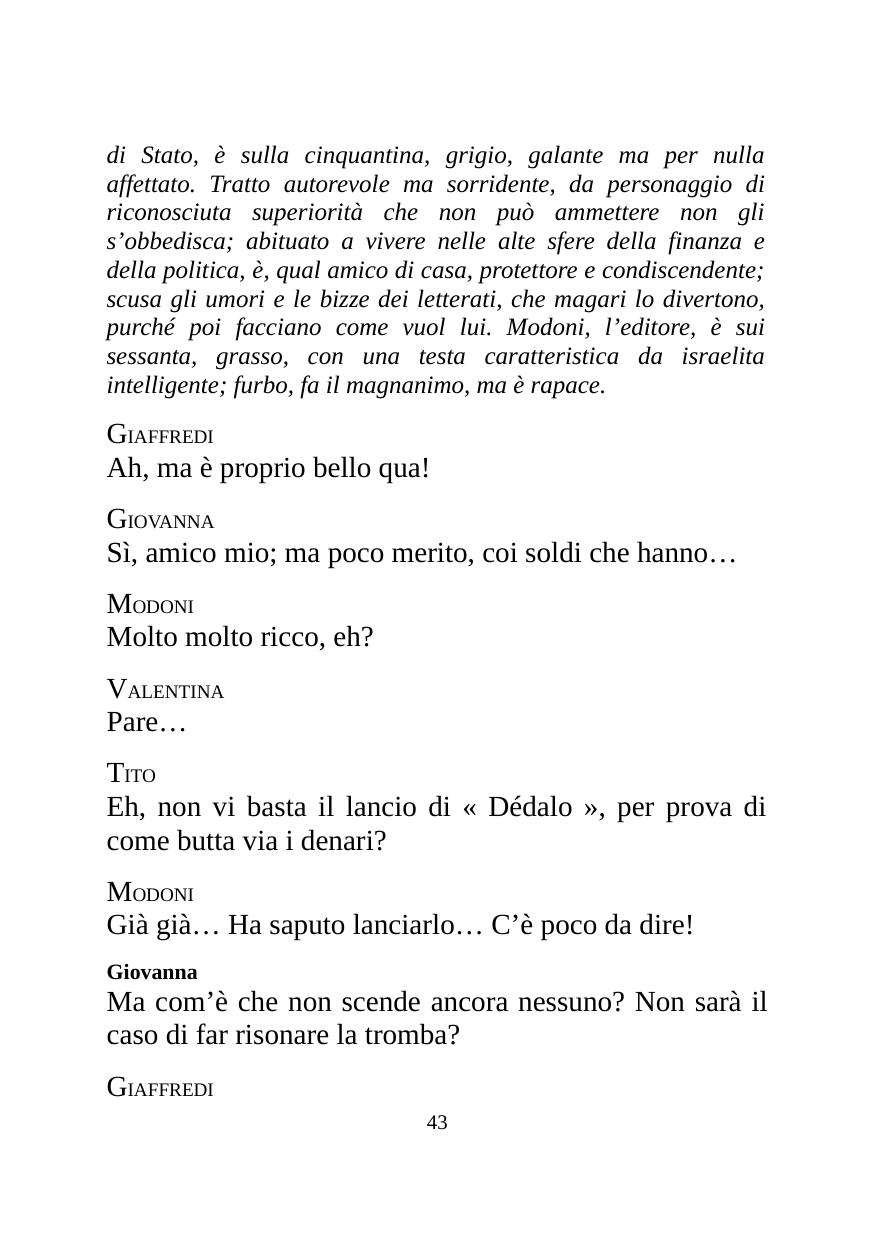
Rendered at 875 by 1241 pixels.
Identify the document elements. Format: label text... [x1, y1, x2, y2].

text Sì, amico mio; ma poco merito, coi soldi che hanno… [106, 535, 768, 568]
text Eh, non vi basta il lancio di « Dédalo », per prova di come butta via i denari? [106, 789, 768, 856]
text Pare… [106, 704, 768, 738]
text Giovanna [106, 501, 768, 535]
text di Stato, è sulla cinquantina, grigio, galante ma per nulla affettato. Tratto autorevole ma sorridente, da personaggio di riconosciuta superiorità che non può ammettere non gli s’obbedisca; abituato a vivere nelle alte sfere della finanza e della politica, è, qual amico di casa, protettore e condiscendente; scusa gli umori e le bizze dei letterati, che magari lo divertono, purché poi facciano come vuol lui. Modoni, l’editore, è sui sessanta, grasso, con una testa caratteristica da israelita intelligente; furbo, fa il magnanimo, ma è rapace. [106, 140, 768, 399]
text Ah, ma è proprio bello qua! [106, 450, 768, 483]
text Modoni [106, 874, 768, 907]
text Valentina [106, 671, 768, 704]
subtitle Giovanna [106, 959, 768, 984]
subtitle Modoni [106, 586, 768, 619]
text Già già… Ha saputo lanciarlo… C’è poco da dire! [106, 907, 768, 941]
text Tito [106, 756, 768, 789]
text Giaffredi [106, 416, 768, 450]
text Ma com’è che non scende ancora nessuno? Non sarà il caso di far risonare la tromba? [106, 984, 768, 1051]
text Giaffredi [106, 1069, 768, 1102]
text Molto molto ricco, eh? [106, 619, 768, 653]
